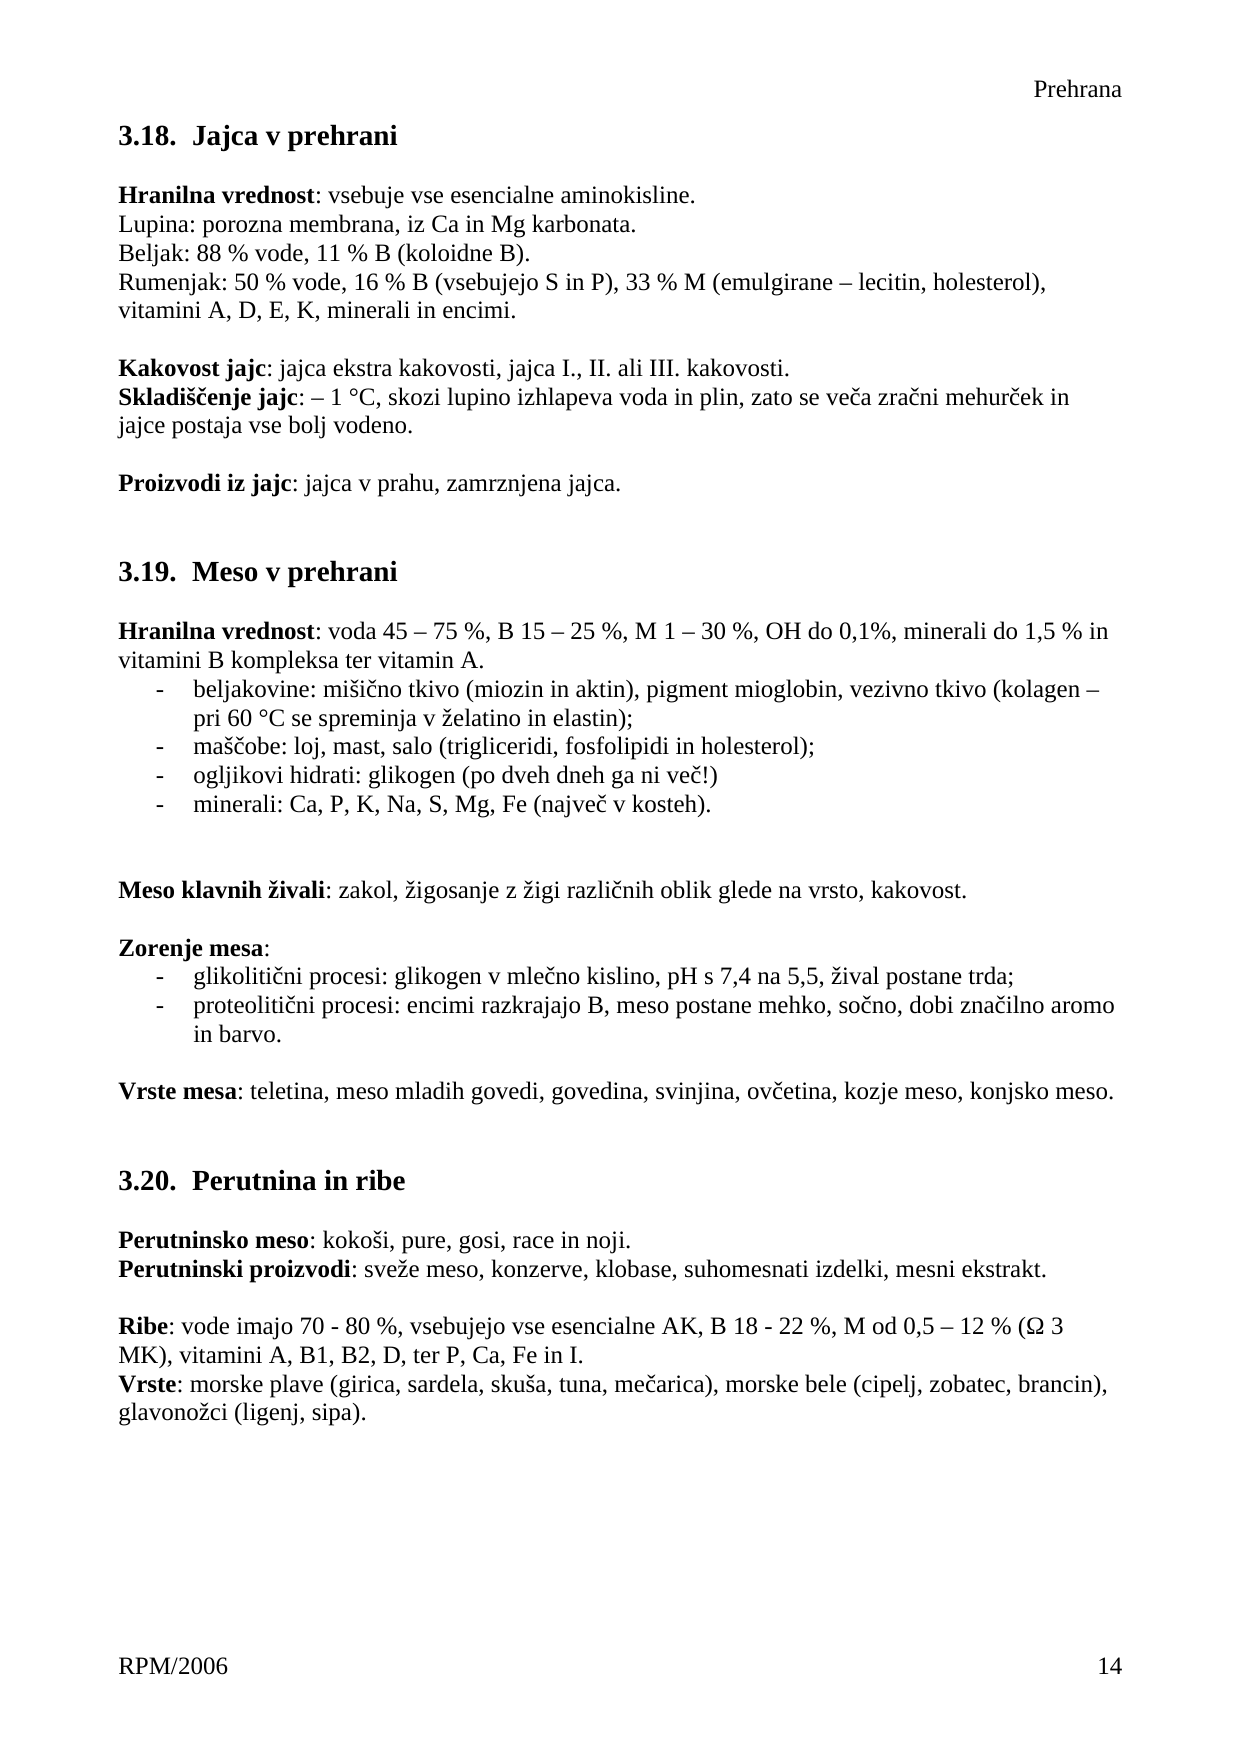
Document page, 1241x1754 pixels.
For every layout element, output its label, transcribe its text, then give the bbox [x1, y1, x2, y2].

list beljakovine: mišično tkivo (miozin in aktin), pigment mioglobin, vezivno tkivo (kolagen – pri 60 °C se spreminja v želatino in elastin); [156, 674, 1122, 731]
subtitle Meso v prehrani [118, 554, 1122, 588]
text Perutninsko meso: kokoši, pure, gosi, race in noji. [118, 1225, 1122, 1254]
subtitle Jajca v prehrani [118, 118, 1122, 152]
text Ribe: vode imajo 70 - 80 %, vsebujejo vse esencialne AK, B 18 - 22 %, M od 0,5 – 12 % (Ω 3 MK), vitamini A, B1, B2, D, ter P, Ca, Fe in I. [118, 1311, 1122, 1369]
text Hranilna vrednost: vsebuje vse esencialne aminokisline. [118, 180, 1122, 209]
list maščobe: loj, mast, salo (trigliceridi, fosfolipidi in holesterol); [156, 731, 1122, 760]
text Beljak: 88 % vode, 11 % B (koloidne B). [118, 238, 1122, 267]
list proteolitični procesi: encimi razkrajajo B, meso postane mehko, sočno, dobi značilno aromo in barvo. [156, 990, 1122, 1048]
list glikolitični procesi: glikogen v mlečno kislino, pH s 7,4 na 5,5, žival postane trda; [156, 961, 1122, 990]
text Meso klavnih živali: zakol, žigosanje z žigi različnih oblik glede na vrsto, kakovost. [118, 875, 1122, 904]
text Hranilna vrednost: voda 45 – 75 %, B 15 – 25 %, M 1 – 30 %, OH do 0,1%, minerali do 1,5 % in vitamini B kompleksa ter vitamin A. [118, 616, 1122, 674]
subtitle Perutnina in ribe [118, 1163, 1122, 1196]
text Zorenje mesa: [118, 933, 1122, 961]
text Rumenjak: 50 % vode, 16 % B (vsebujejo S in P), 33 % M (emulgirane – lecitin, holesterol), vitamini A, D, E, K, minerali in encimi. [118, 267, 1122, 324]
text Skladiščenje jajc: – 1 °C, skozi lupino izhlapeva voda in plin, zato se veča zračni mehurček in jajce postaja vse bolj vodeno. [118, 382, 1122, 439]
list minerali: Ca, P, K, Na, S, Mg, Fe (največ v kosteh). [156, 789, 1122, 818]
text Vrste mesa: teletina, meso mladih govedi, govedina, svinjina, ovčetina, kozje meso, konjsko meso. [118, 1076, 1122, 1105]
text Kakovost jajc: jajca ekstra kakovosti, jajca I., II. ali III. kakovosti. [118, 353, 1122, 382]
text Lupina: porozna membrana, iz Ca in Mg karbonata. [118, 209, 1122, 238]
list ogljikovi hidrati: glikogen (po dveh dneh ga ni več!) [156, 760, 1122, 789]
text Vrste: morske plave (girica, sardela, skuša, tuna, mečarica), morske bele (cipelj, zobatec, brancin), glavonožci (ligenj, sipa). [118, 1369, 1122, 1426]
text Proizvodi iz jajc: jajca v prahu, zamrznjena jajca. [118, 468, 1122, 497]
text Perutninski proizvodi: sveže meso, konzerve, klobase, suhomesnati izdelki, mesni ekstrakt. [118, 1254, 1122, 1282]
